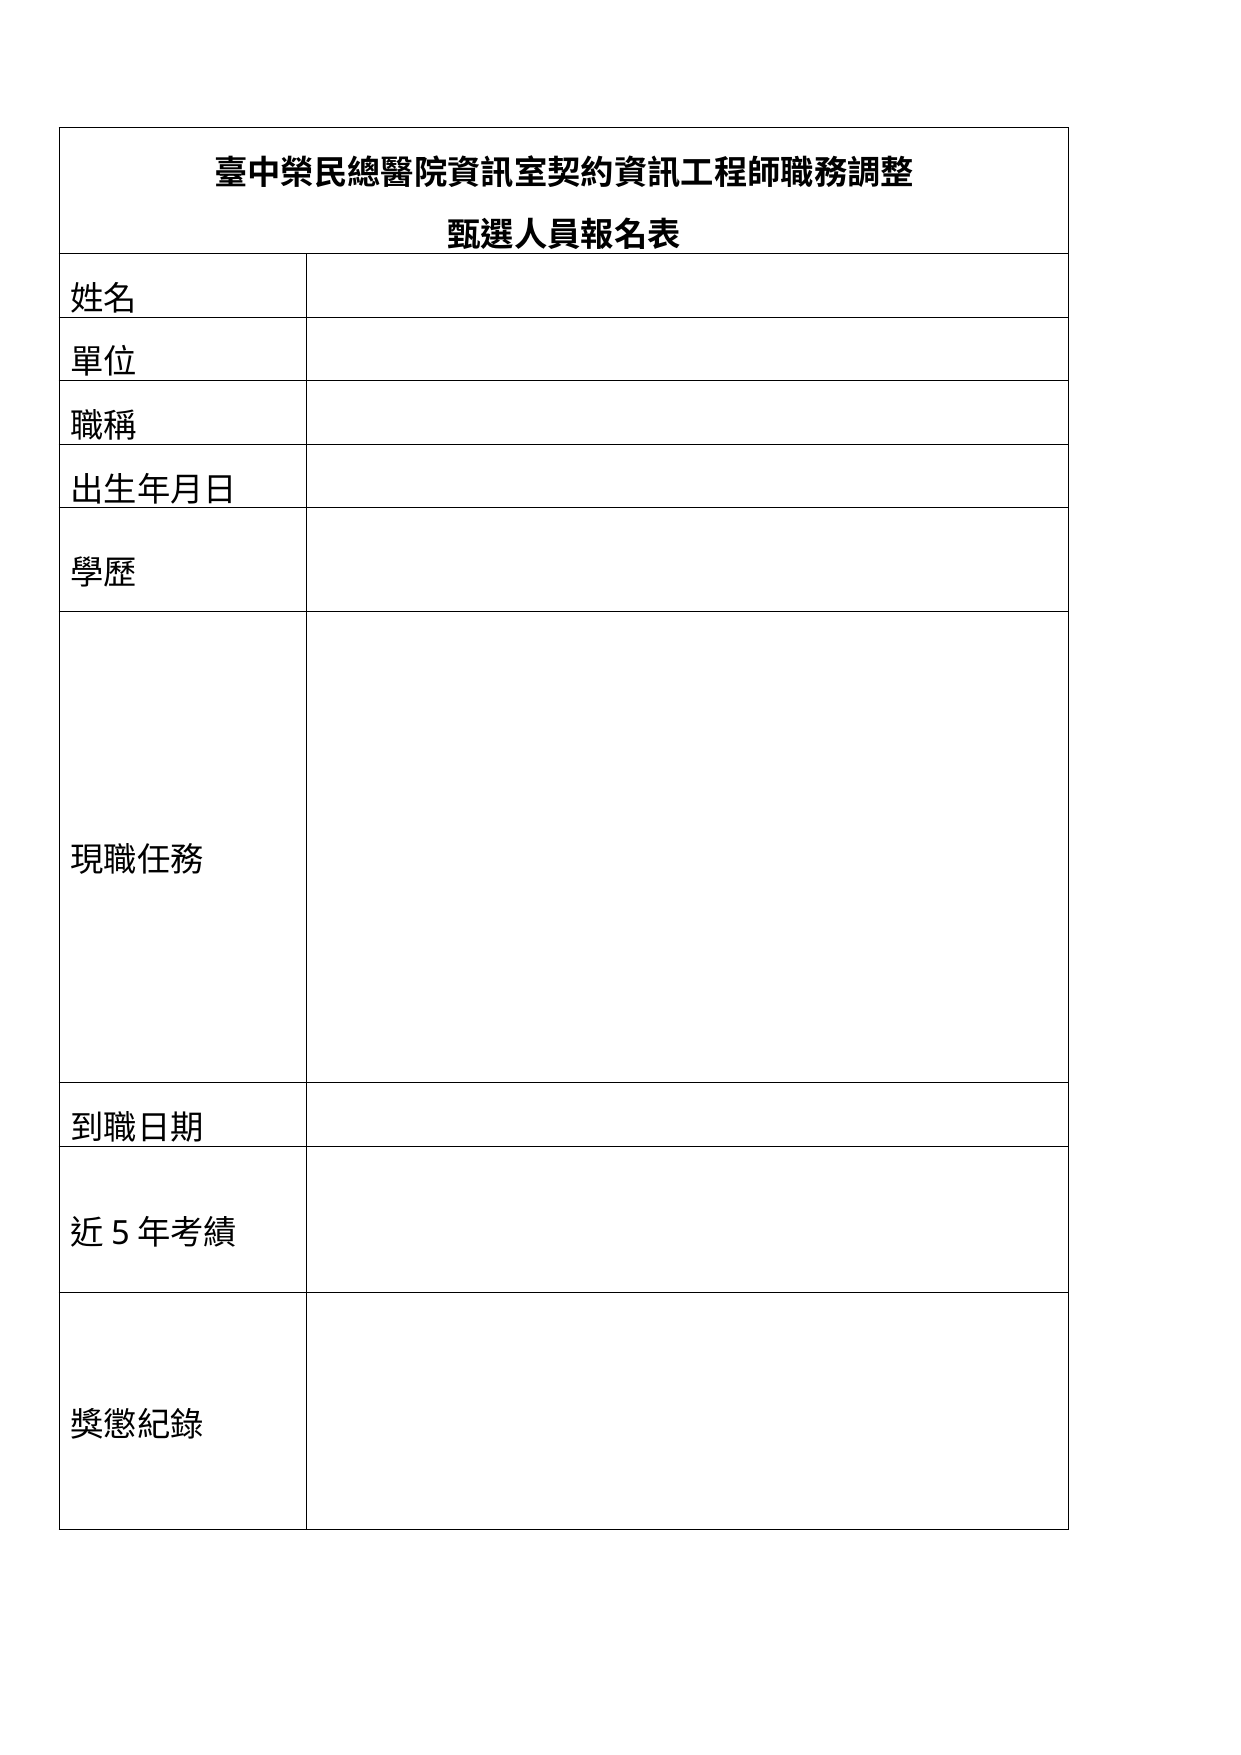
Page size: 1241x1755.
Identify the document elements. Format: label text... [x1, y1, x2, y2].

table_cell [307, 381, 1068, 444]
table_cell [307, 612, 1068, 1082]
table_cell 現職任務 [60, 612, 306, 1082]
table_cell 職稱 [60, 381, 306, 444]
table_cell 獎懲紀錄 [60, 1293, 306, 1529]
table_cell [307, 445, 1068, 507]
table_cell 學歷 [60, 508, 306, 611]
table_cell 到職日期 [60, 1083, 306, 1146]
table_cell [307, 1293, 1068, 1529]
table_cell [307, 508, 1068, 611]
table_cell 出生年月日 [60, 445, 306, 507]
table_cell [307, 1147, 1068, 1292]
table_cell 單位 [60, 318, 306, 380]
table_cell [307, 1083, 1068, 1146]
table_cell [307, 254, 1068, 317]
table_cell 姓名 [60, 254, 306, 317]
table_cell 近5年考績 [60, 1147, 306, 1292]
table_header 臺中榮民總醫院資訊室契約資訊工程師職務調整 甄選人員報名表 [60, 128, 1068, 253]
table_cell [307, 318, 1068, 380]
